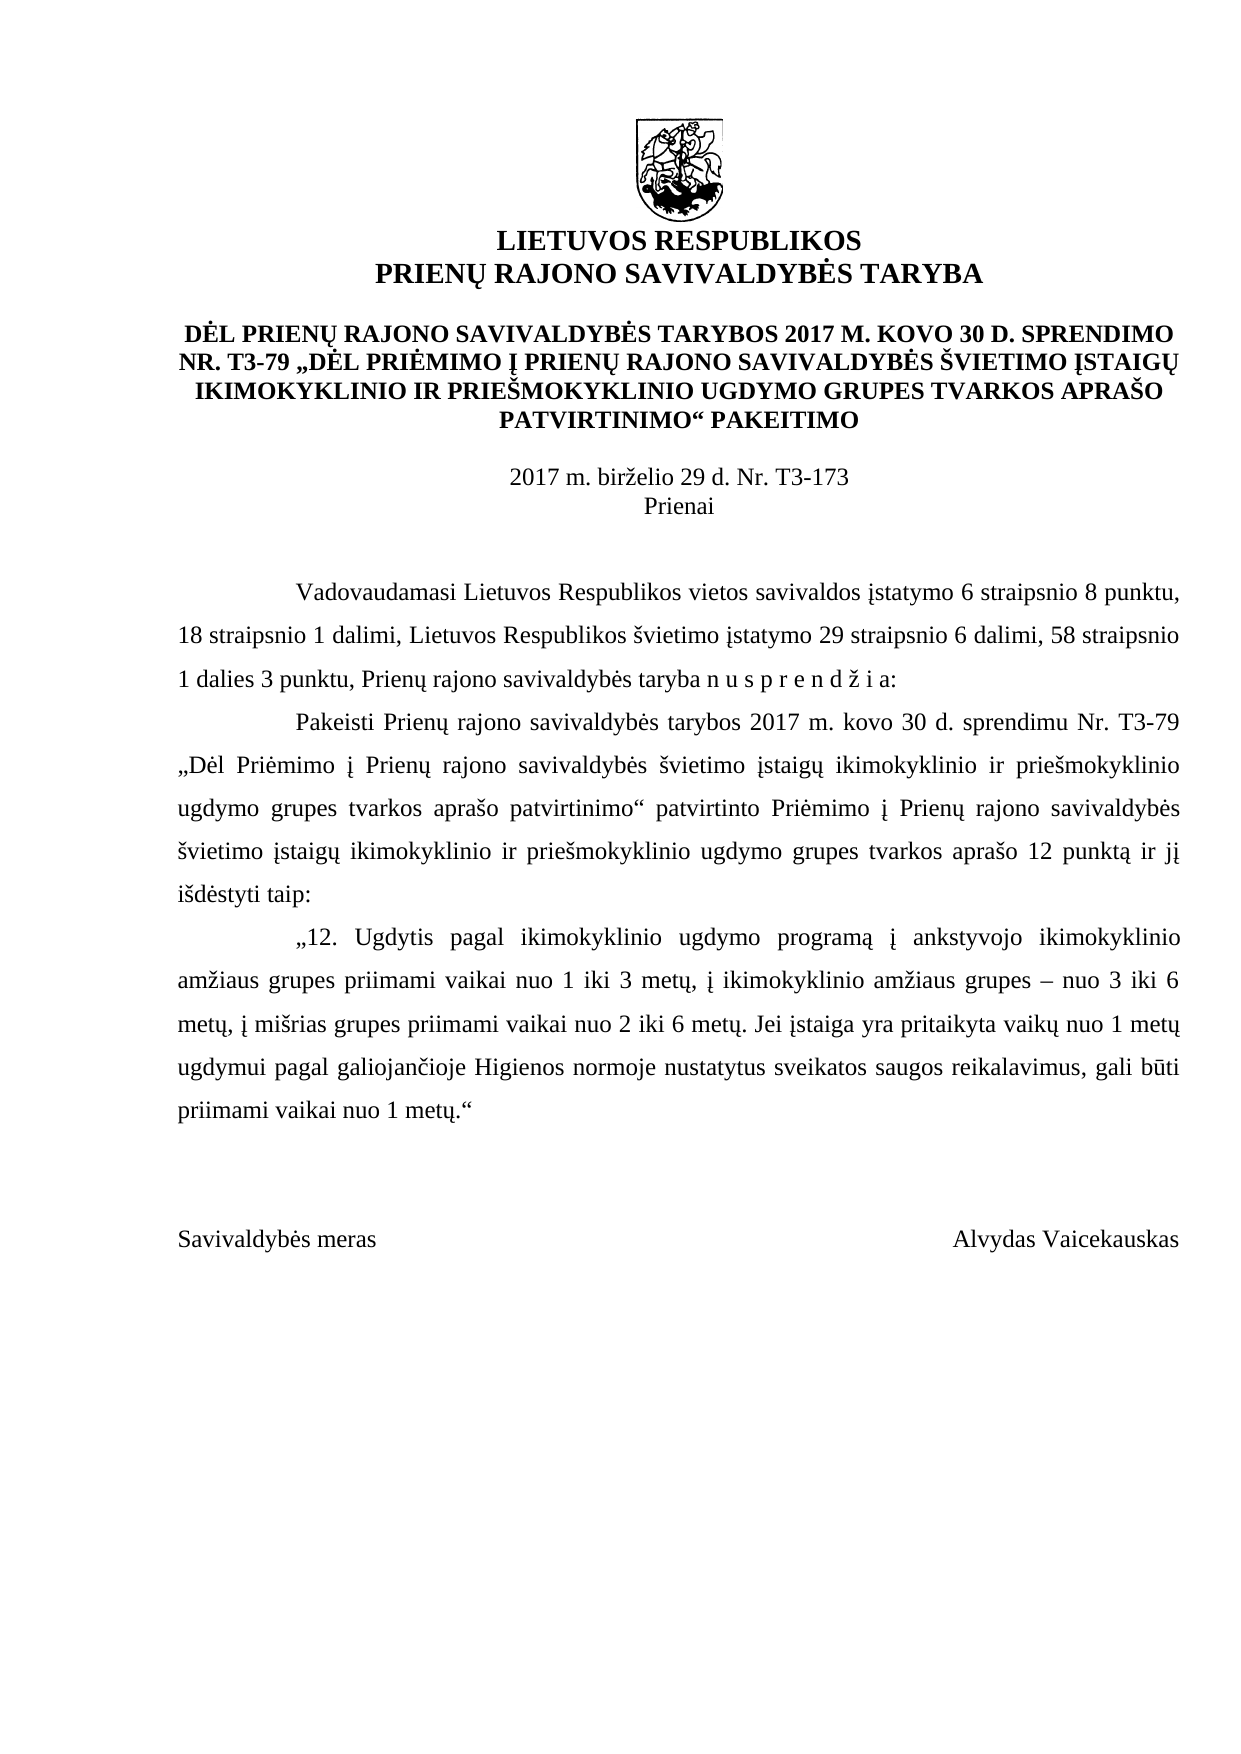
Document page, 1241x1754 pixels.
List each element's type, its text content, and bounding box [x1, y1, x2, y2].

text Pakeisti Prienų rajono savivaldybės tarybos 2017 m. kovo 30 d. sprendimu Nr. T3-79 „Dėl Priėmimo į Prienų rajono savivaldybės švietimo įstaigų ikimokyklinio ir priešmokyklinio ugdymo grupes tvarkos aprašo patvirtinimo“ patvirtinto Priėmimo į Prienų rajono savivaldybės švietimo įstaigų ikimokyklinio ir priešmokyklinio ugdymo grupes tvarkos aprašo 12 punktą ir jį išdėstyti taip: [177, 707, 1181, 908]
text DĖL PRIENŲ RAJONO SAVIVALDYBĖS TARYBOS 2017 M. KOVO 30 D. SPRENDIMO NR. T3-79 „DĖL PRIĖMIMO Į PRIENŲ RAJONO SAVIVALDYBĖS ŠVIETIMO ĮSTAIGŲ IKIMOKYKLINIO IR PRIEŠMOKYKLINIO UGDYMO GRUPES TVARKOS APRAŠO PATVIRTINIMO“ PAKEITIMO [177, 319, 1181, 434]
text Vadovaudamasi Lietuvos Respublikos vietos savivaldos įstatymo 6 straipsnio 8 punktu, 18 straipsnio 1 dalimi, Lietuvos Respublikos švietimo įstatymo 29 straipsnio 6 dalimi, 58 straipsnio 1 dalies 3 punktu, Prienų rajono savivaldybės taryba n u s p r e n d ž i a: [177, 577, 1181, 692]
text LIETUVOS RESPUBLIKOS [177, 223, 1181, 256]
text 2017 m. birželio 29 d. Nr. T3-173 [177, 462, 1181, 491]
text Savivaldybės meras Alvydas Vaicekauskas [177, 1224, 1181, 1253]
text Prienai [177, 491, 1181, 520]
text „12. Ugdytis pagal ikimokyklinio ugdymo programą į ankstyvojo ikimokyklinio amžiaus grupes priimami vaikai nuo 1 iki 3 metų, į ikimokyklinio amžiaus grupes – nuo 3 iki 6 metų, į mišrias grupes priimami vaikai nuo 2 iki 6 metų. Jei įstaiga yra pritaikyta vaikų nuo 1 metų ugdymui pagal galiojančioje Higienos normoje nustatytus sveikatos saugos reikalavimus, gali būti priimami vaikai nuo 1 metų.“ [177, 922, 1181, 1124]
text PRIENŲ RAJONO SAVIVALDYBĖS TARYBA [177, 256, 1181, 290]
